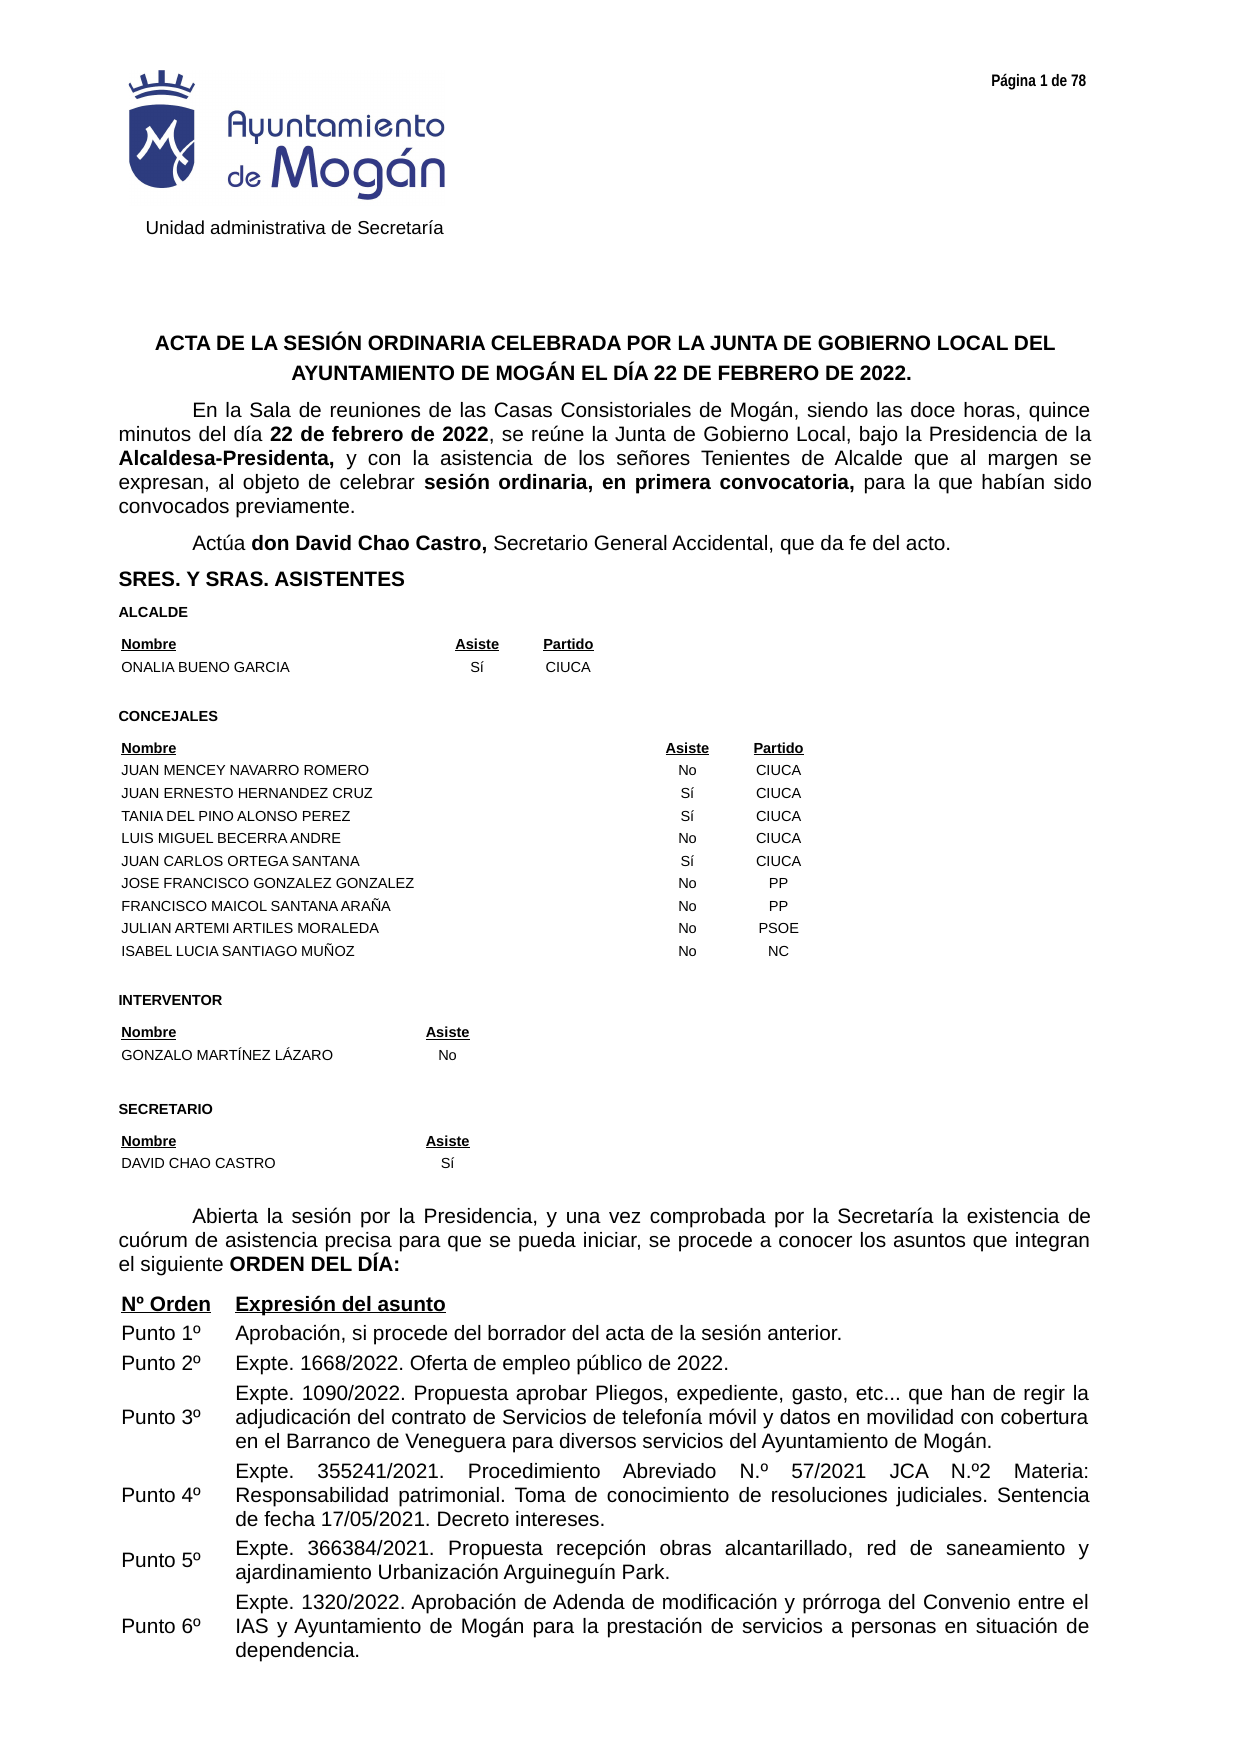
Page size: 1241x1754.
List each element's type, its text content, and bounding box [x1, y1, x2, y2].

table_cell CIUCA [728, 827, 829, 849]
table_cell DAVID CHAO CASTRO [118, 1152, 406, 1175]
table_header Nombre [118, 1130, 406, 1152]
text En la Sala de reuniones de las Casas Consistoriales de Mogán, siendo las doce horas, quince minutos del día 22 de febrero de 2022, se reúne la Junta de Gobierno Local, bajo la Presidencia de la Alcaldesa-Presidenta, y con la asistencia de los señores Tenientes de Alcalde que al margen se expresan, al objeto de celebrar sesión ordinaria, en primera convocatoria, para la que habían sido convocados previamente. [118, 398, 1092, 518]
table_cell Sí [647, 804, 728, 827]
table_cell Punto 6º [118, 1587, 232, 1665]
text SRES. Y SRAS. ASISTENTES [118, 567, 1092, 591]
table_cell No [647, 827, 728, 849]
table_header Partido [728, 736, 829, 759]
table_header Asiste [406, 1021, 489, 1044]
table_cell No [647, 872, 728, 895]
table_cell Sí [647, 850, 728, 872]
table_cell JOSE FRANCISCO GONZALEZ GONZALEZ [118, 872, 647, 895]
table_cell PSOE [728, 917, 829, 940]
table_cell Expte. 1320/2022. Aprobación de Adenda de modificación y prórroga del Convenio entre el IAS y Ayuntamiento de Mogán para la prestación de servicios a personas en situación de dependencia. [232, 1587, 1093, 1665]
table_cell CIUCA [728, 804, 829, 827]
table_cell JULIAN ARTEMI ARTILES MORALEDA [118, 917, 647, 940]
table_cell Expte. 1090/2022. Propuesta aprobar Pliegos, expediente, gasto, etc... que han de regir la adjudicación del contrato de Servicios de telefonía móvil y datos en movilidad con cobertura en el Barranco de Veneguera para diversos servicios del Ayuntamiento de Mogán. [232, 1378, 1093, 1456]
table_header Asiste [406, 1130, 489, 1152]
table_cell Punto 3º [118, 1378, 232, 1456]
table_cell ONALIA BUENO GARCIA [118, 655, 437, 678]
table_cell Sí [437, 655, 517, 678]
table_cell PP [728, 872, 829, 895]
table_cell Expte. 366384/2021. Propuesta recepción obras alcantarillado, red de saneamiento y ajardinamiento Urbanización Arguineguín Park. [232, 1533, 1093, 1587]
table_cell GONZALO MARTÍNEZ LÁZARO [118, 1044, 406, 1066]
picture [128, 70, 445, 206]
table_cell Punto 4º [118, 1456, 232, 1533]
table_cell Aprobación, si procede del borrador del acta de la sesión anterior. [232, 1318, 1093, 1348]
table_cell JUAN ERNESTO HERNANDEZ CRUZ [118, 782, 647, 804]
table_header Asiste [437, 633, 517, 655]
text ALCALDE [118, 603, 1092, 620]
table_header Nº Orden [118, 1289, 232, 1318]
table_cell Punto 2º [118, 1348, 232, 1378]
text CONCEJALES [118, 707, 1092, 724]
table_cell ISABEL LUCIA SANTIAGO MUÑOZ [118, 940, 647, 962]
table_cell Sí [647, 782, 728, 804]
table_cell CIUCA [728, 759, 829, 782]
table_cell Punto 1º [118, 1318, 232, 1348]
text Actúa don David Chao Castro, Secretario General Accidental, que da fe del acto. [118, 531, 1092, 554]
table_cell JUAN CARLOS ORTEGA SANTANA [118, 850, 647, 872]
table_header Asiste [647, 736, 728, 759]
table_cell CIUCA [517, 655, 619, 678]
table_cell PP [728, 895, 829, 917]
table_cell LUIS MIGUEL BECERRA ANDRE [118, 827, 647, 849]
table_cell Punto 5º [118, 1533, 232, 1587]
table_cell No [647, 759, 728, 782]
table_header Nombre [118, 736, 647, 759]
text Abierta la sesión por la Presidencia, y una vez comprobada por la Secretaría la existencia de cuórum de asistencia precisa para que se pueda iniciar, se procede a conocer los asuntos que integran el siguiente ORDEN DEL DÍA: [118, 1204, 1092, 1276]
text INTERVENTOR [118, 992, 1092, 1008]
table_cell No [406, 1044, 489, 1066]
text SECRETARIO [118, 1100, 1092, 1117]
table_cell JUAN MENCEY NAVARRO ROMERO [118, 759, 647, 782]
table_header Nombre [118, 633, 437, 655]
table_cell CIUCA [728, 850, 829, 872]
text ACTA DE LA SESIÓN ORDINARIA CELEBRADA POR LA JUNTA DE GOBIERNO LOCAL DEL AYUNTAMIENTO DE MOGÁN EL DÍA 22 DE FEBRERO DE 2022. [118, 331, 1092, 386]
table_cell No [647, 940, 728, 962]
table_cell No [647, 895, 728, 917]
table_cell TANIA DEL PINO ALONSO PEREZ [118, 804, 647, 827]
table_cell NC [728, 940, 829, 962]
table_cell Expte. 355241/2021. Procedimiento Abreviado N.º 57/2021 JCA N.º2 Materia: Responsabilidad patrimonial. Toma de conocimiento de resoluciones judiciales. Sentencia de fecha 17/05/2021. Decreto intereses. [232, 1456, 1093, 1533]
table_cell Sí [406, 1152, 489, 1175]
table_cell CIUCA [728, 782, 829, 804]
table_header Partido [517, 633, 619, 655]
table_header Expresión del asunto [232, 1289, 1093, 1318]
table_cell FRANCISCO MAICOL SANTANA ARAÑA [118, 895, 647, 917]
table_cell Expte. 1668/2022. Oferta de empleo público de 2022. [232, 1348, 1093, 1378]
table_cell No [647, 917, 728, 940]
table_header Nombre [118, 1021, 406, 1044]
